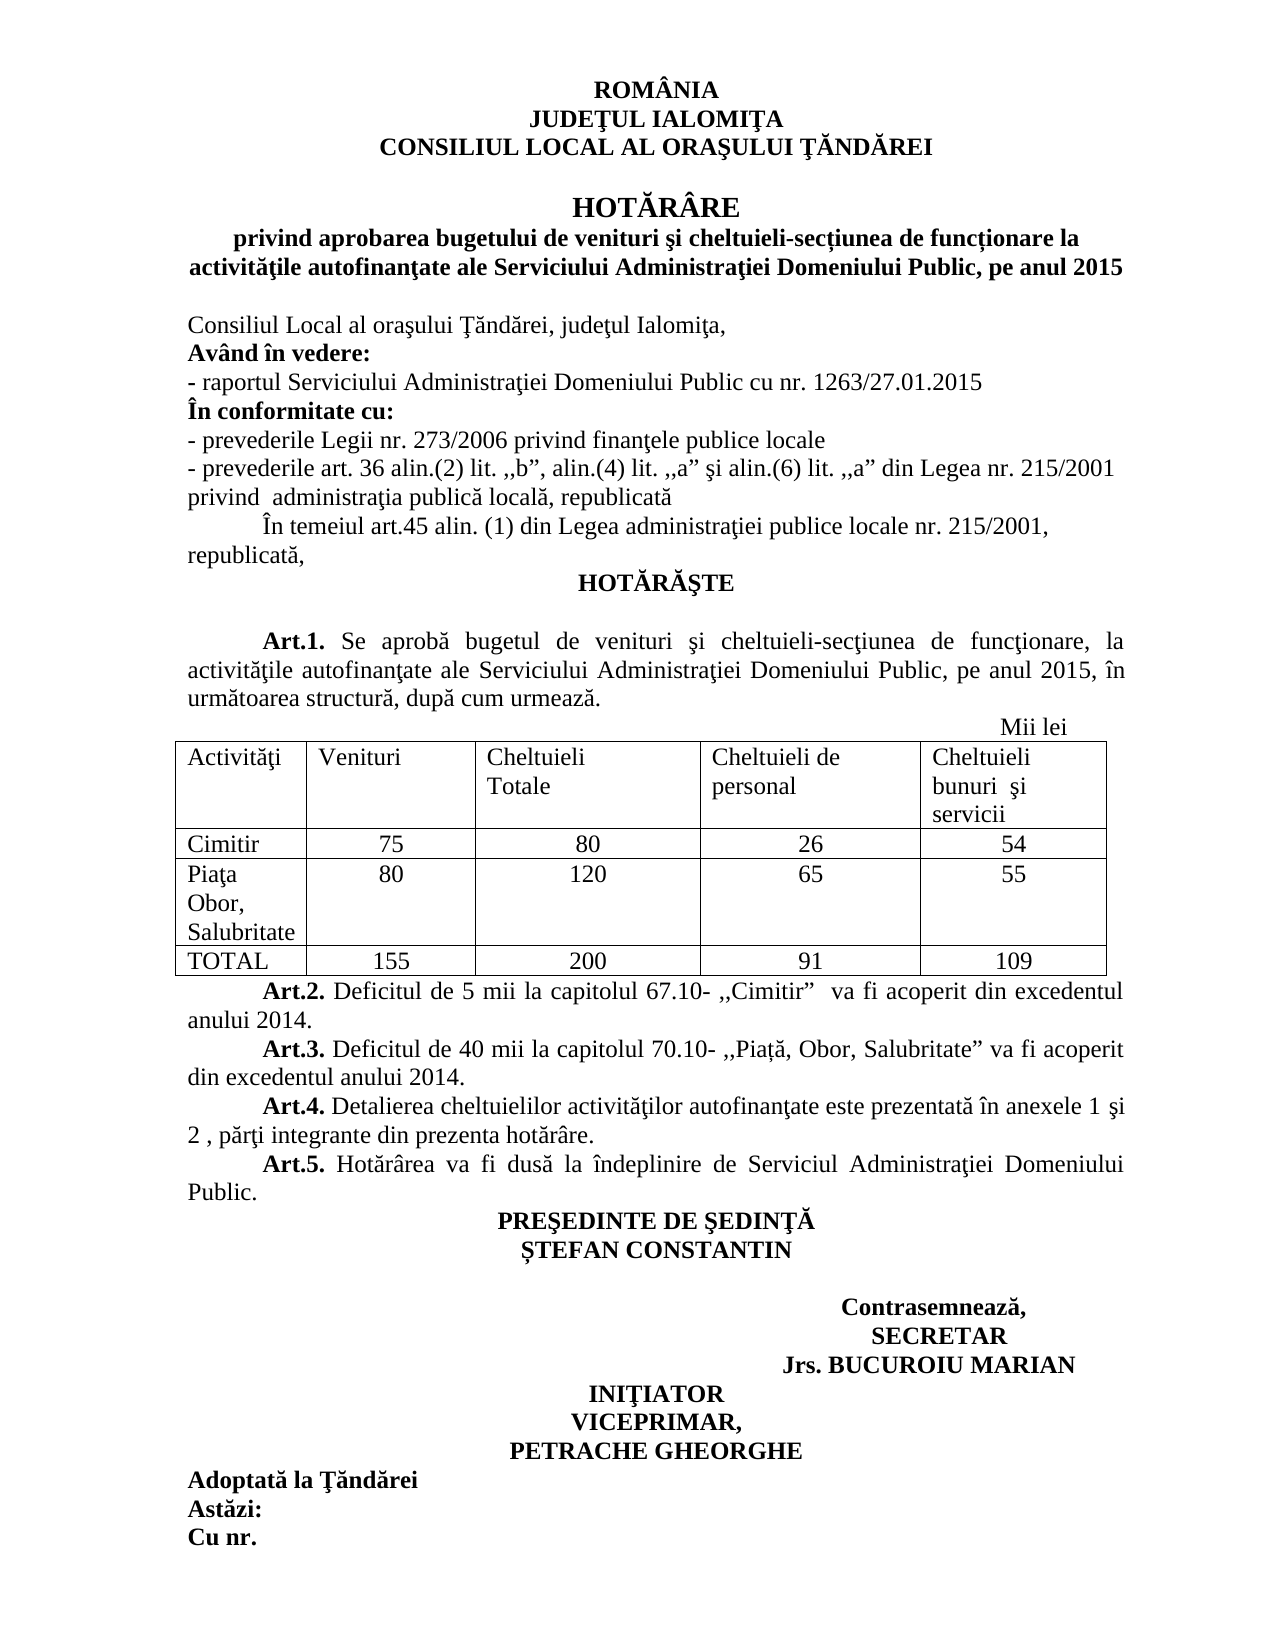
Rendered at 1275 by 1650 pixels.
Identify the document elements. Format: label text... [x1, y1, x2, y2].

text HOTĂRÂRE [187, 190, 1125, 223]
table_cell 80 [307, 859, 475, 945]
table_cell TOTAL [176, 946, 306, 975]
text ȘTEFAN CONSTANTIN [187, 1235, 1125, 1264]
table_cell 80 [476, 829, 700, 858]
text PETRACHE GHEORGHE [187, 1436, 1125, 1465]
text Mii lei [187, 712, 1125, 741]
table_header Cheltuieli Totale [476, 742, 700, 828]
text ROMÂNIA [187, 75, 1125, 104]
text Astăzi: [187, 1494, 1125, 1522]
table_header Cheltuieli bunuri şi servicii [921, 742, 1106, 828]
text - prevederile Legii nr. 273/2006 privind finanţele publice locale [187, 425, 1125, 453]
table_header Cheltuieli de personal [701, 742, 920, 828]
table_cell Piaţa Obor, Salubritate [176, 859, 306, 945]
text În temeiul art.45 alin. (1) din Legea administraţiei publice locale nr. 215/2001, republicată, [187, 511, 1125, 568]
text Contrasemnează, [261, 1292, 1125, 1321]
table_cell 26 [701, 829, 920, 858]
table_cell 120 [476, 859, 700, 945]
table_header Venituri [307, 742, 475, 828]
table_cell 91 [701, 946, 920, 975]
text PREŞEDINTE DE ŞEDINŢĂ [187, 1206, 1125, 1235]
table_cell 65 [701, 859, 920, 945]
table_cell 109 [921, 946, 1106, 975]
table_cell 54 [921, 829, 1106, 858]
text Art.5. Hotărârea va fi dusă la îndeplinire de Serviciul Administraţiei Domeniului Public. [187, 1149, 1125, 1206]
table_header Activităţi [176, 742, 306, 828]
text Adoptată la Ţăndărei [187, 1465, 1125, 1494]
text SECRETAR [261, 1321, 1125, 1350]
text CONSILIUL LOCAL AL ORAŞULUI ŢĂNDĂREI [187, 132, 1125, 161]
text HOTĂRĂŞTE [187, 568, 1125, 597]
text privind aprobarea bugetului de venituri şi cheltuieli-secțiunea de funcționare la activităţile autofinanţate ale Serviciului Administraţiei Domeniului Public, pe anul 2015 [187, 223, 1125, 281]
table_cell 200 [476, 946, 700, 975]
text JUDEŢUL IALOMIŢA [187, 104, 1125, 132]
table_cell 155 [307, 946, 475, 975]
table_cell Cimitir [176, 829, 306, 858]
table_cell 55 [921, 859, 1106, 945]
table_cell 75 [307, 829, 475, 858]
text Jrs. BUCUROIU MARIAN [776, 1350, 1125, 1379]
text - prevederile art. 36 alin.(2) lit. ,,b”, alin.(4) lit. ,,a” şi alin.(6) lit. ,,a” din Legea nr. 215/2001 privind administraţia publică locală, republicată [187, 453, 1125, 511]
text Cu nr. [187, 1522, 1125, 1551]
text Art.3. Deficitul de 40 mii la capitolul 70.10- ,,Piață, Obor, Salubritate” va fi acoperit din excedentul anului 2014. [187, 1034, 1125, 1091]
text VICEPRIMAR, [187, 1407, 1125, 1436]
text Consiliul Local al oraşului Ţăndărei, judeţul Ialomiţa, [187, 310, 1125, 338]
text În conformitate cu: [187, 396, 1125, 425]
text Având în vedere: [187, 338, 1125, 367]
text Art.1. Se aprobă bugetul de venituri şi cheltuieli-secţiunea de funcţionare, la activităţile autofinanţate ale Serviciului Administraţiei Domeniului Public, pe anul 2015, în următoarea structură, după cum urmează. [187, 626, 1125, 712]
text Art.2. Deficitul de 5 mii la capitolul 67.10- ,,Cimitir” va fi acoperit din excedentul anului 2014. [187, 976, 1125, 1034]
text INIŢIATOR [187, 1379, 1125, 1407]
text - raportul Serviciului Administraţiei Domeniului Public cu nr. 1263/27.01.2015 [187, 367, 1125, 396]
text Art.4. Detalierea cheltuielilor activităţilor autofinanţate este prezentată în anexele 1 şi 2 , părţi integrante din prezenta hotărâre. [187, 1091, 1125, 1149]
